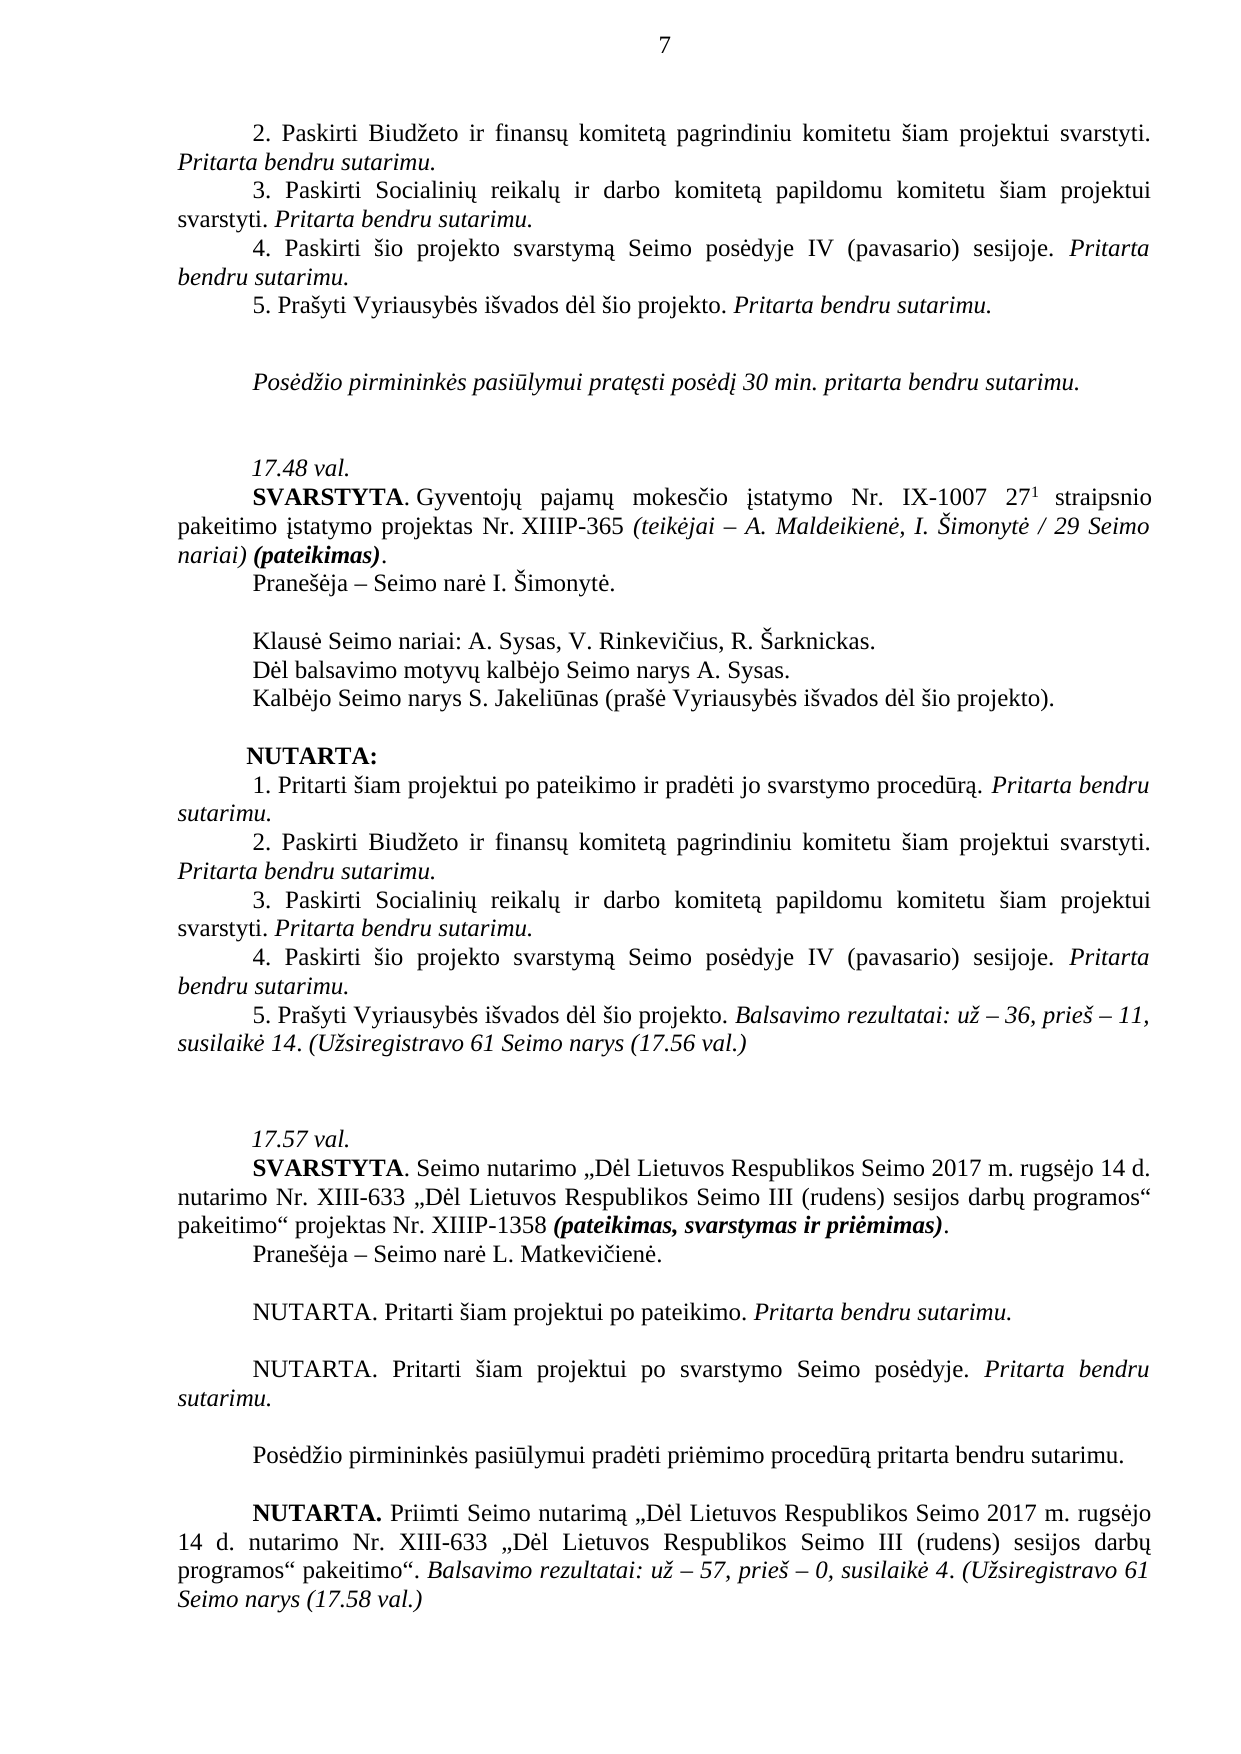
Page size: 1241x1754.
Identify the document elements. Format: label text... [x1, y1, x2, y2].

text Pranešėja – Seimo narė L. Matkevičienė. [177, 1239, 1152, 1268]
text NUTARTA. Pritarti šiam projektui po pateikimo. Pritarta bendru sutarimu. [177, 1297, 1152, 1326]
text 5. Prašyti Vyriausybės išvados dėl šio projekto. Pritarta bendru sutarimu. [177, 291, 1152, 319]
text 17.48 val. [177, 453, 1152, 482]
text 1. Pritarti šiam projektui po pateikimo ir pradėti jo svarstymo procedūrą. Pritarta bendru sutarimu. [177, 770, 1152, 827]
text NUTARTA: [177, 741, 1152, 770]
text 17.57 val. [177, 1124, 1152, 1153]
text 2. Paskirti Biudžeto ir finansų komitetą pagrindiniu komitetu šiam projektui svarstyti. Pritarta bendru sutarimu. [177, 827, 1152, 885]
text 4. Paskirti šio projekto svarstymą Seimo posėdyje IV (pavasario) sesijoje. Pritarta bendru sutarimu. [177, 233, 1152, 291]
text 3. Paskirti Socialinių reikalų ir darbo komitetą papildomu komitetu šiam projektui svarstyti. Pritarta bendru sutarimu. [177, 885, 1152, 942]
text 5. Prašyti Vyriausybės išvados dėl šio projekto. Balsavimo rezultatai: už – 36, prieš – 11, susilaikė 14. (Užsiregistravo 61 Seimo narys (17.56 val.) [177, 1000, 1152, 1057]
text SVARSTYTA. Seimo nutarimo „Dėl Lietuvos Respublikos Seimo 2017 m. rugsėjo 14 d. nutarimo Nr. XIII-633 „Dėl Lietuvos Respublikos Seimo III (rudens) sesijos darbų programos“ pakeitimo“ projektas Nr. XIIIP-1358 (pateikimas, svarstymas ir priėmimas). [177, 1153, 1152, 1239]
text Kalbėjo Seimo narys S. Jakeliūnas (prašė Vyriausybės išvados dėl šio projekto). [177, 683, 1152, 712]
text 4. Paskirti šio projekto svarstymą Seimo posėdyje IV (pavasario) sesijoje. Pritarta bendru sutarimu. [177, 942, 1152, 1000]
text Posėdžio pirmininkės pasiūlymui pradėti priėmimo procedūrą pritarta bendru sutarimu. [177, 1441, 1152, 1469]
text Klausė Seimo nariai: A. Sysas, V. Rinkevičius, R. Šarknickas. [177, 626, 1152, 655]
text Pranešėja – Seimo narė I. Šimonytė. [177, 568, 1152, 597]
text NUTARTA. Pritarti šiam projektui po svarstymo Seimo posėdyje. Pritarta bendru sutarimu. [177, 1354, 1152, 1412]
text 2. Paskirti Biudžeto ir finansų komitetą pagrindiniu komitetu šiam projektui svarstyti. Pritarta bendru sutarimu. [177, 118, 1152, 176]
text Dėl balsavimo motyvų kalbėjo Seimo narys A. Sysas. [177, 655, 1152, 683]
text Posėdžio pirmininkės pasiūlymui pratęsti posėdį 30 min. pritarta bendru sutarimu. [177, 367, 1152, 396]
text 3. Paskirti Socialinių reikalų ir darbo komitetą papildomu komitetu šiam projektui svarstyti. Pritarta bendru sutarimu. [177, 176, 1152, 233]
text NUTARTA. Priimti Seimo nutarimą „Dėl Lietuvos Respublikos Seimo 2017 m. rugsėjo 14 d. nutarimo Nr. XIII-633 „Dėl Lietuvos Respublikos Seimo III (rudens) sesijos darbų programos“ pakeitimo“. Balsavimo rezultatai: už – 57, prieš – 0, susilaikė 4. (Užsiregistravo 61 Seimo narys (17.58 val.) [177, 1498, 1152, 1613]
text SVARSTYTA. Gyventojų pajamų mokesčio įstatymo Nr. IX-1007 271 straipsnio pakeitimo įstatymo projektas Nr. XIIIP-365 (teikėjai – A. Maldeikienė, I. Šimonytė / 29 Seimo nariai) (pateikimas). [177, 482, 1152, 568]
